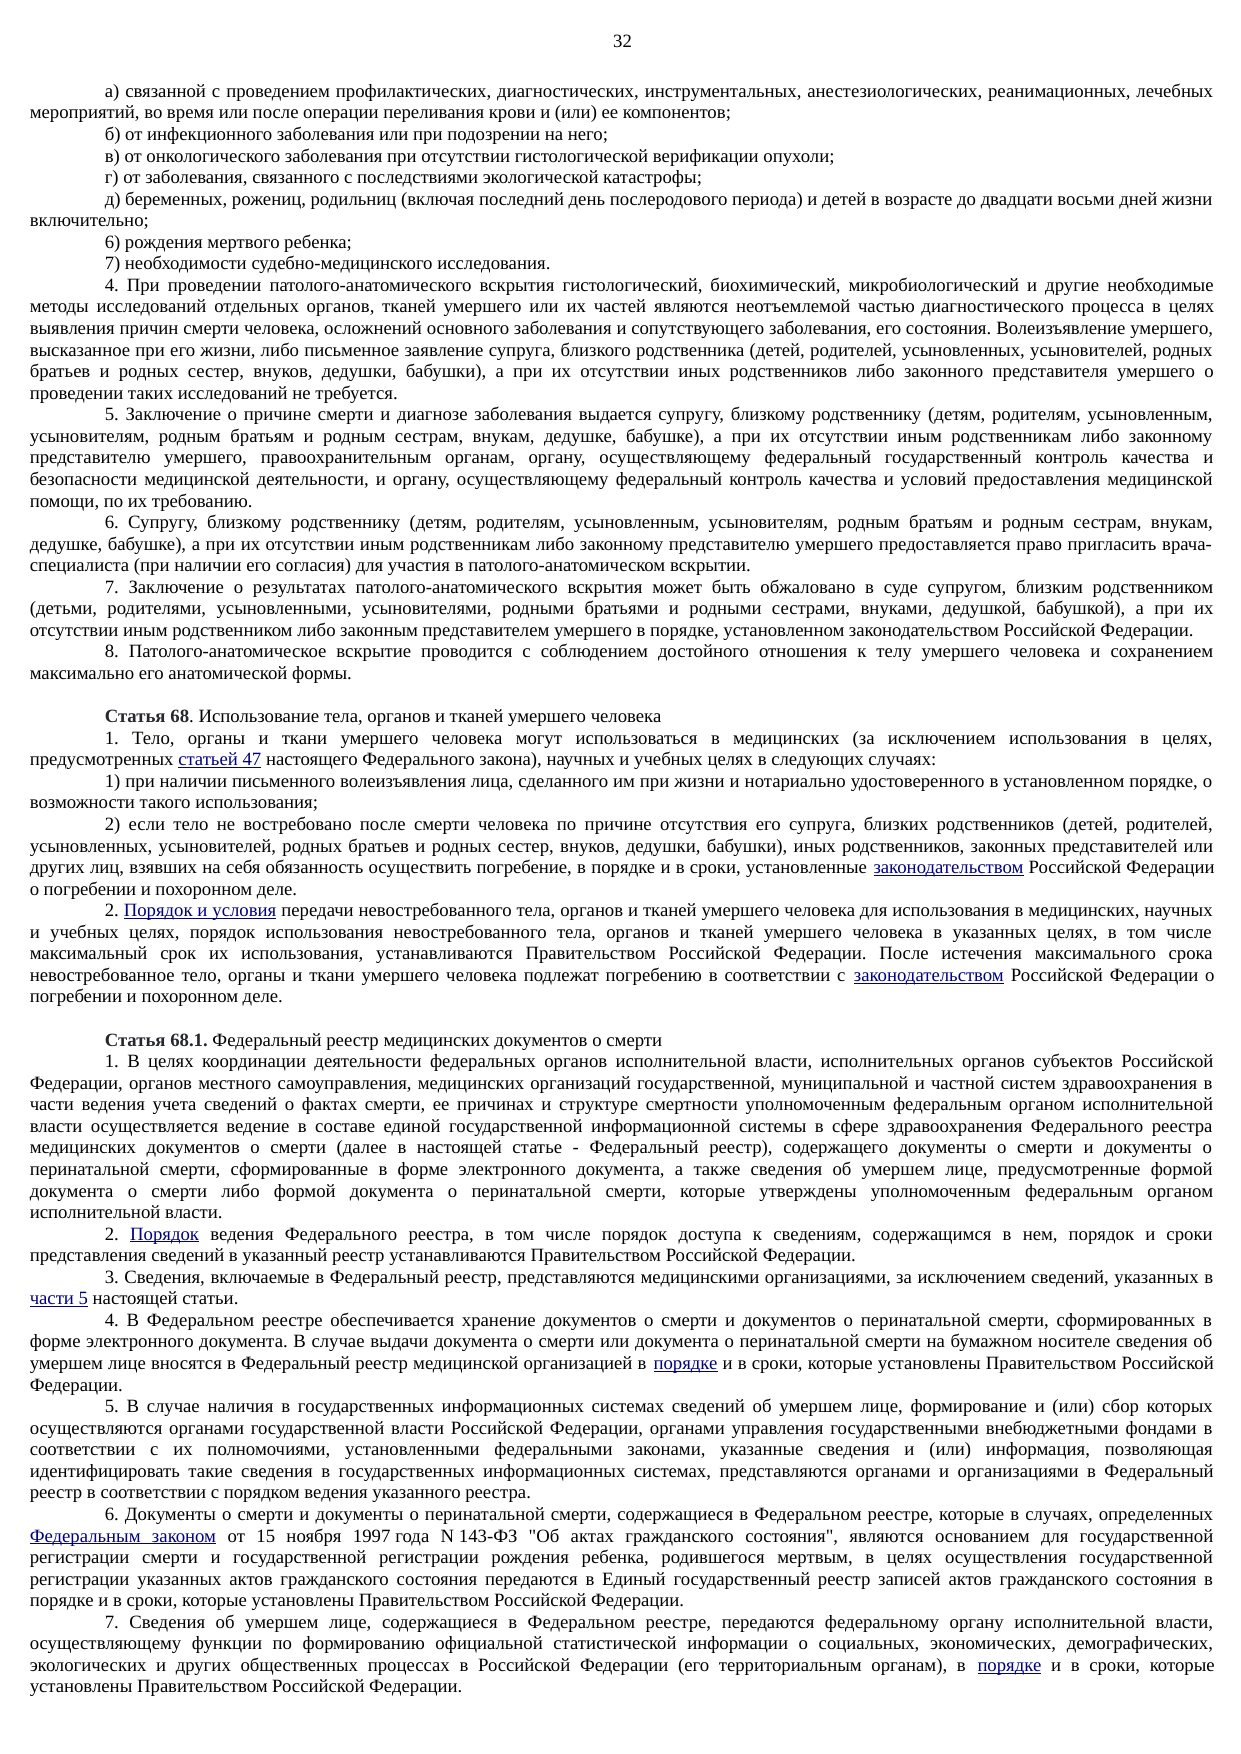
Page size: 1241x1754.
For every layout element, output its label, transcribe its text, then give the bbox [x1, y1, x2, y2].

text 7) необходимости судебно-медицинского исследования. [29, 252, 1215, 274]
text 7. Заключение о результатах патолого-анатомического вскрытия может быть обжаловано в суде супругом, близким родственником (детьми, родителями, усыновленными, усыновителями, родными братьями и родными сестрами, внуками, дедушкой, бабушкой), а при их отсутствии иным родственником либо законным представителем умершего в порядке, установленном законодательством Российской Федерации. [29, 576, 1215, 640]
text в) от онкологического заболевания при отсутствии гистологической верификации опухоли; [29, 144, 1215, 166]
text 2. Порядок ведения Федерального реестра, в том числе порядок доступа к сведениям, содержащимся в нем, порядок и сроки представления сведений в указанный реестр устанавливаются Правительством Российской Федерации. [29, 1223, 1215, 1266]
text 8. Патолого-анатомическое вскрытие проводится с соблюдением достойного отношения к телу умершего человека и сохранением максимально его анатомической формы. [29, 640, 1215, 683]
text 4. При проведении патолого-анатомического вскрытия гистологический, биохимический, микробиологический и другие необходимые методы исследований отдельных органов, тканей умершего или их частей являются неотъемлемой частью диагностического процесса в целях выявления причин смерти человека, осложнений основного заболевания и сопутствующего заболевания, его состояния. Волеизъявление умершего, высказанное при его жизни, либо письменное заявление супруга, близкого родственника (детей, родителей, усыновленных, усыновителей, родных братьев и родных сестер, внуков, дедушки, бабушки), а при их отсутствии иных родственников либо законного представителя умершего о проведении таких исследований не требуется. [29, 274, 1215, 403]
text б) от инфекционного заболевания или при подозрении на него; [29, 123, 1215, 144]
text Статья 68. Использование тела, органов и тканей умершего человека [104, 705, 1215, 727]
text 1. Тело, органы и ткани умершего человека могут использоваться в медицинских (за исключением использования в целях, предусмотренных статьей 47 настоящего Федерального закона), научных и учебных целях в следующих случаях: [29, 727, 1215, 770]
text 1. В целях координации деятельности федеральных органов исполнительной власти, исполнительных органов субъектов Российской Федерации, органов местного самоуправления, медицинских организаций государственной, муниципальной и частной систем здравоохранения в части ведения учета сведений о фактах смерти, ее причинах и структуре смертности уполномоченным федеральным органом исполнительной власти осуществляется ведение в составе единой государственной информационной системы в сфере здравоохранения Федерального реестра медицинских документов о смерти (далее в настоящей статье - Федеральный реестр), содержащего документы о смерти и документы о перинатальной смерти, сформированные в форме электронного документа, а также сведения об умершем лице, предусмотренные формой документа о смерти либо формой документа о перинатальной смерти, которые утверждены уполномоченным федеральным органом исполнительной власти. [29, 1050, 1215, 1223]
text 6. Супругу, близкому родственнику (детям, родителям, усыновленным, усыновителям, родным братьям и родным сестрам, внукам, дедушке, бабушке), а при их отсутствии иным родственникам либо законному представителю умершего предоставляется право пригласить врача-специалиста (при наличии его согласия) для участия в патолого-анатомическом вскрытии. [29, 511, 1215, 576]
text д) беременных, рожениц, родильниц (включая последний день послеродового периода) и детей в возрасте до двадцати восьми дней жизни включительно; [29, 188, 1215, 231]
text 6. Документы о смерти и документы о перинатальной смерти, содержащиеся в Федеральном реестре, которые в случаях, определенных Федеральным законом от 15 ноября 1997 года N 143-ФЗ "Об актах гражданского состояния", являются основанием для государственной регистрации смерти и государственной регистрации рождения ребенка, родившегося мертвым, в целях осуществления государственной регистрации указанных актов гражданского состояния передаются в Единый государственный реестр записей актов гражданского состояния в порядке и в сроки, которые установлены Правительством Российской Федерации. [29, 1503, 1215, 1611]
text 7. Сведения об умершем лице, содержащиеся в Федеральном реестре, передаются федеральному органу исполнительной власти, осуществляющему функции по формированию официальной статистической информации о социальных, экономических, демографических, экологических и других общественных процессах в Российской Федерации (его территориальным органам), в порядке и в сроки, которые установлены Правительством Российской Федерации. [29, 1611, 1215, 1697]
text 2) если тело не востребовано после смерти человека по причине отсутствия его супруга, близких родственников (детей, родителей, усыновленных, усыновителей, родных братьев и родных сестер, внуков, дедушки, бабушки), иных родственников, законных представителей или других лиц, взявших на себя обязанность осуществить погребение, в порядке и в сроки, установленные законодательством Российской Федерации о погребении и похоронном деле. [29, 813, 1215, 899]
text а) связанной с проведением профилактических, диагностических, инструментальных, анестезиологических, реанимационных, лечебных мероприятий, во время или после операции переливания крови и (или) ее компонентов; [29, 80, 1215, 123]
text 2. Порядок и условия передачи невостребованного тела, органов и тканей умершего человека для использования в медицинских, научных и учебных целях, порядок использования невостребованного тела, органов и тканей умершего человека в указанных целях, в том числе максимальный срок их использования, устанавливаются Правительством Российской Федерации. После истечения максимального срока невостребованное тело, органы и ткани умершего человека подлежат погребению в соответствии с законодательством Российской Федерации о погребении и похоронном деле. [29, 899, 1215, 1007]
text 3. Сведения, включаемые в Федеральный реестр, представляются медицинскими организациями, за исключением сведений, указанных в части 5 настоящей статьи. [29, 1266, 1215, 1309]
text 1) при наличии письменного волеизъявления лица, сделанного им при жизни и нотариально удостоверенного в установленном порядке, о возможности такого использования; [29, 770, 1215, 813]
text 4. В Федеральном реестре обеспечивается хранение документов о смерти и документов о перинатальной смерти, сформированных в форме электронного документа. В случае выдачи документа о смерти или документа о перинатальной смерти на бумажном носителе сведения об умершем лице вносятся в Федеральный реестр медицинской организацией в порядке и в сроки, которые установлены Правительством Российской Федерации. [29, 1309, 1215, 1395]
text г) от заболевания, связанного с последствиями экологической катастрофы; [29, 166, 1215, 188]
text 5. В случае наличия в государственных информационных системах сведений об умершем лице, формирование и (или) сбор которых осуществляются органами государственной власти Российской Федерации, органами управления государственными внебюджетными фондами в соответствии с их полномочиями, установленными федеральными законами, указанные сведения и (или) информация, позволяющая идентифицировать такие сведения в государственных информационных системах, представляются органами и организациями в Федеральный реестр в соответствии с порядком ведения указанного реестра. [29, 1395, 1215, 1503]
text Статья 68.1. Федеральный реестр медицинских документов о смерти [104, 1028, 1215, 1050]
text 6) рождения мертвого ребенка; [29, 231, 1215, 252]
text 5. Заключение о причине смерти и диагнозе заболевания выдается супругу, близкому родственнику (детям, родителям, усыновленным, усыновителям, родным братьям и родным сестрам, внукам, дедушке, бабушке), а при их отсутствии иным родственникам либо законному представителю умершего, правоохранительным органам, органу, осуществляющему федеральный государственный контроль качества и безопасности медицинской деятельности, и органу, осуществляющему федеральный контроль качества и условий предоставления медицинской помощи, по их требованию. [29, 403, 1215, 511]
